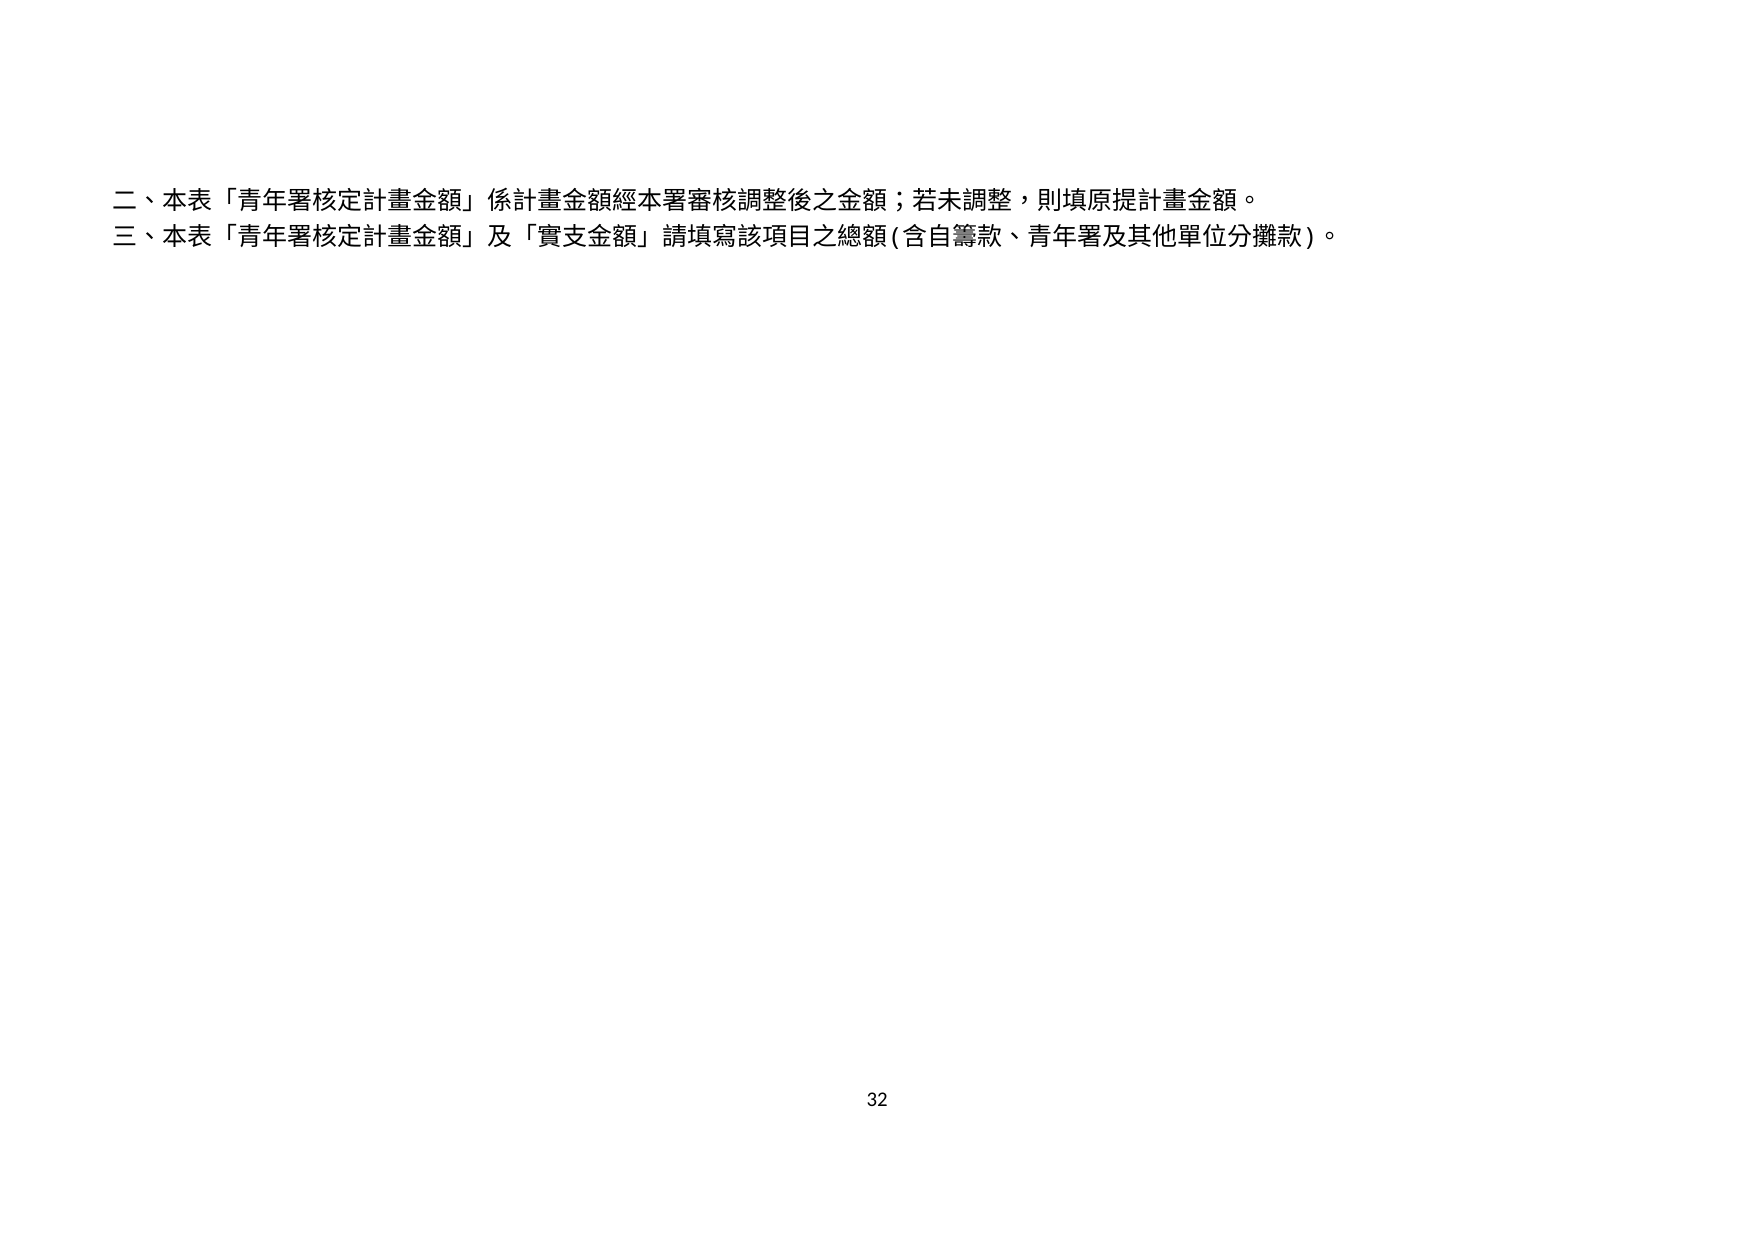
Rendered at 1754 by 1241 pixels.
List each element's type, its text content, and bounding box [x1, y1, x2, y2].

text 三、本表「青年署核定計畫金額」及「實支金額」請填寫該項目之總額(含自籌款、青年署及其他單位分攤款)。 [112, 217, 1641, 253]
text 二、本表「青年署核定計畫金額」係計畫金額經本署審核調整後之金額；若未調整，則填原提計畫金額。 [112, 181, 1641, 217]
